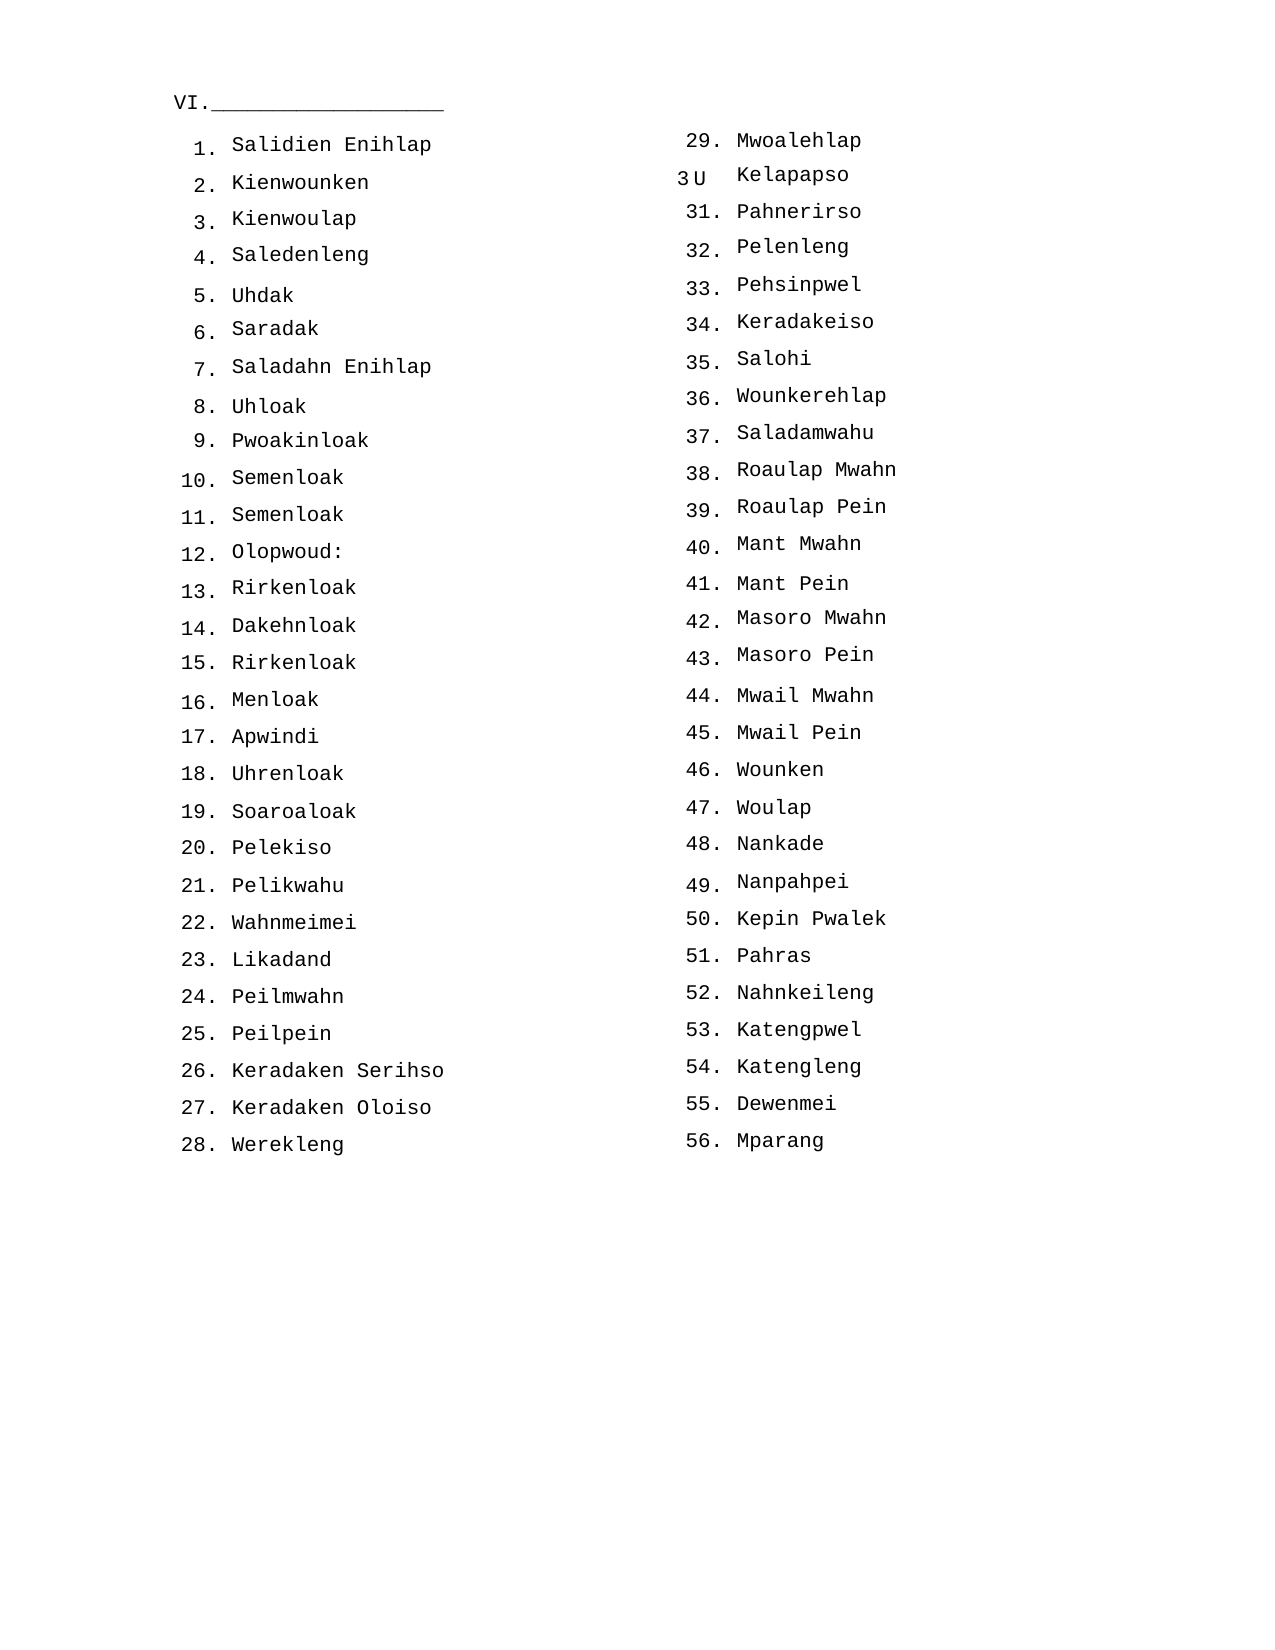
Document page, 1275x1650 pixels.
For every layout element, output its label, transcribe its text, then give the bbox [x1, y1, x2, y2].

table_cell Apwindi [232, 719, 677, 756]
table_cell 52. [677, 978, 737, 1015]
table_cell 21. [123, 867, 232, 904]
table_cell Pehsinpwel [737, 274, 903, 311]
table_cell 37. [677, 422, 737, 459]
table_cell Woulap [737, 793, 903, 829]
table_cell Mwail Pein [737, 719, 903, 756]
table_cell 15. [123, 644, 232, 681]
table_cell Masoro Mwahn [737, 607, 903, 644]
table_cell 4. [123, 236, 232, 274]
table_cell 3U [677, 164, 737, 201]
table_cell 26. [123, 1052, 232, 1089]
table_cell 23. [123, 941, 232, 978]
table_cell 16. [123, 681, 232, 719]
table_cell Rirkenloak [232, 644, 677, 681]
table_cell 2. [123, 164, 232, 201]
table_cell Nahnkeileng [737, 978, 903, 1015]
table_header [677, 92, 737, 112]
table_cell 48. [677, 830, 737, 867]
table_cell 24. [123, 978, 232, 1015]
table_cell 34. [677, 311, 737, 348]
table_cell 51. [677, 941, 737, 978]
table_cell Katengleng [737, 1052, 903, 1089]
table_cell 33. [677, 274, 737, 311]
table_cell 46. [677, 756, 737, 793]
table_cell Pahras [737, 941, 903, 978]
table_cell Kienwounken [232, 164, 677, 201]
table_cell Semenloak [232, 459, 677, 496]
table_cell Nankade [737, 830, 903, 867]
table_cell 41. [677, 570, 737, 607]
table_cell Keradaken Oloiso [232, 1089, 677, 1126]
table_cell Peilmwahn [232, 978, 677, 1015]
table_cell Roaulap Pein [737, 496, 903, 533]
table_cell 5. [123, 274, 232, 311]
table_cell 36. [677, 385, 737, 422]
table_cell Uhrenloak [232, 756, 677, 793]
table_header [123, 92, 174, 112]
table_cell Keradaken Serihso [232, 1052, 677, 1089]
table_cell Soaroaloak [232, 793, 677, 829]
table_cell Mwail Mwahn [737, 681, 903, 719]
table_cell Wounken [737, 756, 903, 793]
table_cell Olopwoud: [232, 533, 677, 569]
table_cell 55. [677, 1089, 737, 1126]
table_cell Katengpwel [737, 1015, 903, 1052]
table_header [737, 92, 903, 112]
table_cell Menloak [232, 681, 677, 719]
table_cell 35. [677, 348, 737, 384]
table_cell Kelapapso [737, 164, 903, 201]
table_cell 27. [123, 1089, 232, 1126]
table_cell 22. [123, 904, 232, 941]
table_cell Pelikwahu [232, 867, 677, 904]
table_cell Werekleng [232, 1126, 677, 1157]
table_cell 45. [677, 719, 737, 756]
table_cell Masoro Pein [737, 644, 903, 681]
table_cell Nanpahpei [737, 867, 903, 904]
table_cell 13. [123, 570, 232, 607]
table_cell Keradakeiso [737, 311, 903, 348]
table_cell Dewenmei [737, 1089, 903, 1126]
table_cell 44. [677, 681, 737, 719]
table_cell Dakehnloak [232, 607, 677, 644]
table_cell Likadand [232, 941, 677, 978]
table_cell 43. [677, 644, 737, 681]
table_cell Mant Mwahn [737, 533, 903, 569]
table_cell Kepin Pwalek [737, 904, 903, 941]
table_cell 17. [123, 719, 232, 756]
table_cell 19. [123, 793, 232, 829]
table_cell 25. [123, 1015, 232, 1052]
table_cell 8. [123, 385, 232, 422]
table_cell Mant Pein [737, 570, 903, 607]
table_cell Rirkenloak [232, 570, 677, 607]
table_cell Wahnmeimei [232, 904, 677, 941]
table_cell 42. [677, 607, 737, 644]
table_cell 6. [123, 311, 232, 348]
table_cell 47. [677, 793, 737, 829]
table_cell 1. [123, 112, 232, 164]
table_cell Salohi [737, 348, 903, 384]
table_cell 10. [123, 459, 232, 496]
table_cell 12. [123, 533, 232, 569]
table_cell 50. [677, 904, 737, 941]
table_cell Mwoalehlap [737, 112, 903, 164]
table_cell Semenloak [232, 496, 677, 533]
table_cell Pelenleng [737, 236, 903, 274]
table_header VI. ONG NAN NAHS [174, 92, 677, 112]
table_cell 32. [677, 236, 737, 274]
table_cell 3. [123, 201, 232, 236]
table_cell 7. [123, 348, 232, 384]
table_cell Uhloak [232, 385, 677, 422]
table_cell 9. [123, 422, 232, 459]
table_cell Mparang [737, 1126, 903, 1157]
table_cell Saledenleng [232, 236, 677, 274]
table_cell Wounkerehlap [737, 385, 903, 422]
table_cell Saladahn Enihlap [232, 348, 677, 384]
table_cell 38. [677, 459, 737, 496]
table_cell 11. [123, 496, 232, 533]
table_cell 20. [123, 830, 232, 867]
table_cell Pwoakinloak [232, 422, 677, 459]
table_cell Pahnerirso [737, 201, 903, 236]
table_cell Saradak [232, 311, 677, 348]
table_cell 28. [123, 1126, 232, 1157]
table_cell 49. [677, 867, 737, 904]
table_cell Pelekiso [232, 830, 677, 867]
table_cell Kienwoulap [232, 201, 677, 236]
table_cell 40. [677, 533, 737, 569]
table_cell 18. [123, 756, 232, 793]
table_cell Saladamwahu [737, 422, 903, 459]
table_cell Peilpein [232, 1015, 677, 1052]
table_cell 29. [677, 112, 737, 164]
table_cell 14. [123, 607, 232, 644]
table_cell 31. [677, 201, 737, 236]
table_cell 56. [677, 1126, 737, 1157]
table_cell 53. [677, 1015, 737, 1052]
table_cell Roaulap Mwahn [737, 459, 903, 496]
table_cell Salidien Enihlap [232, 112, 677, 164]
table_cell 54. [677, 1052, 737, 1089]
table_cell Uhdak [232, 274, 677, 311]
table_cell 39. [677, 496, 737, 533]
